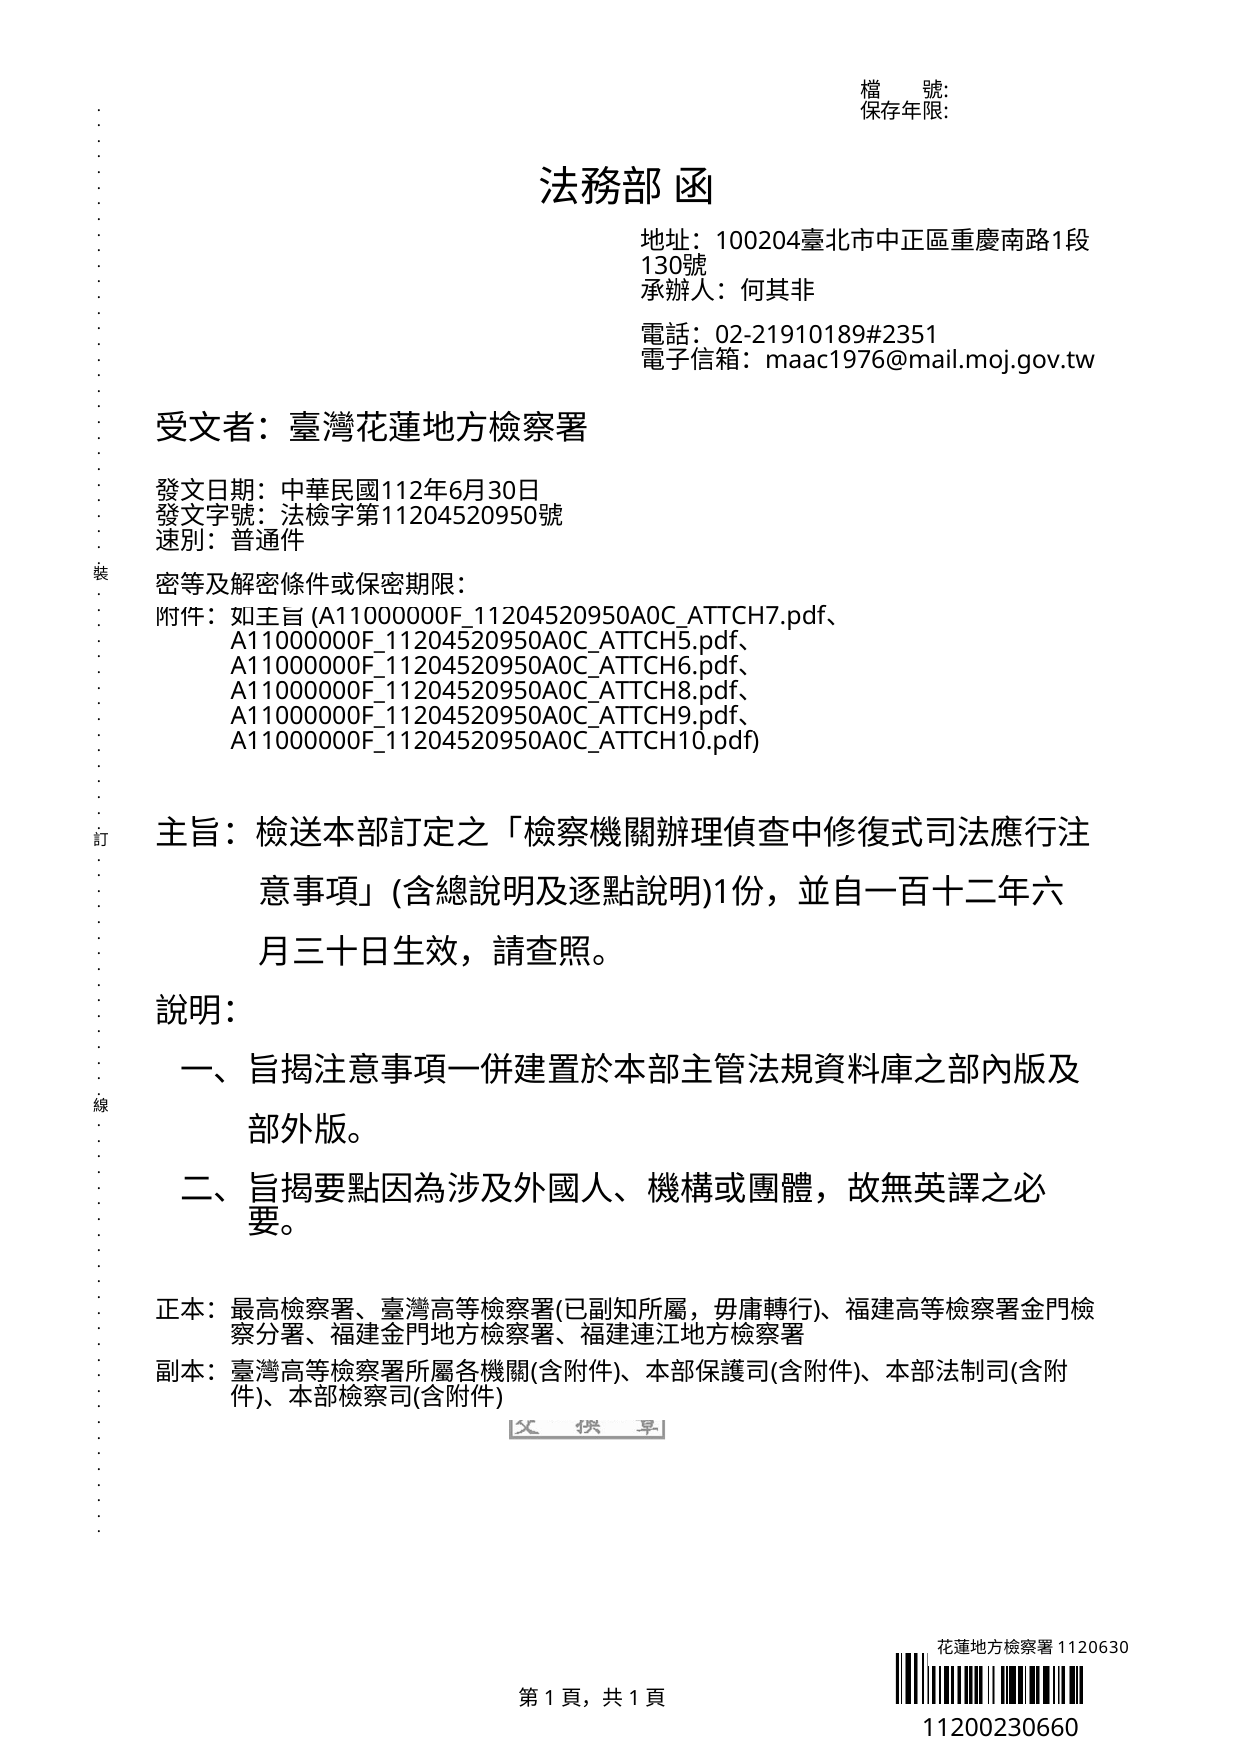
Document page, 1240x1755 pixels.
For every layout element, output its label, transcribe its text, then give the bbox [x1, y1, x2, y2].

text . [97, 770, 114, 786]
text . [97, 677, 114, 692]
picture [895, 1653, 1084, 1704]
text . [97, 161, 114, 177]
text . [97, 1192, 114, 1208]
text 說明： [155, 996, 288, 1029]
text 檔 號: [860, 81, 967, 102]
text . [97, 1083, 114, 1098]
text . [97, 1036, 114, 1052]
text . [97, 1239, 114, 1255]
text 二、旨揭要點因為涉及外國人、機構或團體，故無英譯之必 [180, 1174, 1160, 1207]
text . [97, 598, 114, 614]
text . [97, 1411, 114, 1427]
text . [97, 1442, 114, 1458]
picture [509, 1420, 666, 1440]
text A11000000F_11204520950A0C_ATTCH8.pdf、 [230, 679, 885, 704]
text . [97, 364, 114, 380]
text 地址：100204臺北市中正區重慶南路1段 [640, 229, 1125, 254]
text . [97, 1427, 114, 1442]
text . [97, 1161, 114, 1177]
text 發文日期：中華民國112年6月30日 [155, 479, 583, 504]
text 130號 [640, 254, 1125, 279]
text 線 [93, 1098, 114, 1114]
text . [97, 755, 114, 770]
text . [97, 1255, 114, 1270]
text . [97, 552, 114, 567]
text 月三十日生效，請查照。 [258, 936, 663, 970]
text . [97, 1067, 114, 1083]
text . [97, 895, 114, 911]
text . [97, 1223, 114, 1239]
text 訂 [93, 833, 114, 848]
text . [97, 1302, 114, 1317]
text 速別：普通件 [155, 529, 583, 554]
text . [97, 614, 114, 630]
text . [97, 989, 114, 1005]
text . [97, 864, 114, 880]
text . [97, 1270, 114, 1286]
text . [97, 1177, 114, 1192]
text . [97, 1364, 114, 1380]
text . [97, 1114, 114, 1130]
text . [97, 192, 114, 208]
text . [97, 317, 114, 333]
text 一、旨揭注意事項一併建置於本部主管法規資料庫之部內版及 [180, 1055, 1198, 1088]
text A11000000F_11204520950A0C_ATTCH9.pdf、 [230, 704, 885, 729]
text . [97, 1395, 114, 1411]
text . [97, 270, 114, 286]
text . [97, 98, 114, 114]
text . [97, 239, 114, 255]
text . [97, 1458, 114, 1473]
text . [97, 1348, 114, 1364]
text . [97, 583, 114, 598]
text . [97, 489, 114, 505]
text . [97, 536, 114, 552]
text . [97, 1052, 114, 1067]
text . [97, 411, 114, 427]
text . [97, 1208, 114, 1223]
text . [97, 692, 114, 708]
text . [97, 333, 114, 348]
text . [97, 880, 114, 895]
text . [97, 1473, 114, 1489]
text . [97, 1317, 114, 1333]
text 附件：如主旨 (A11000000F_11204520950A0C_ATTCH7.pdf、 [155, 604, 885, 629]
text . [97, 380, 114, 395]
text 正本：最高檢察署、臺灣高等檢察署(已副知所屬，毋庸轉行)、福建高等檢察署金門檢 [155, 1298, 1230, 1323]
text . [97, 661, 114, 677]
text . [97, 1005, 114, 1020]
text . [97, 1145, 114, 1161]
text . [97, 817, 114, 833]
text . [97, 114, 114, 130]
text 花蓮地方檢察署 1120630 [937, 1640, 1132, 1657]
text . [97, 442, 114, 458]
text . [97, 458, 114, 473]
text 承辦人：何其非 [640, 279, 1125, 304]
text . [97, 645, 114, 661]
text 法務部 函 [538, 168, 771, 210]
text . [97, 208, 114, 223]
text . [97, 177, 114, 192]
text . [97, 223, 114, 239]
text . [97, 348, 114, 364]
text . [97, 1520, 114, 1536]
text 發文字號：法檢字第11204520950號 [155, 504, 583, 529]
text 保存年限: [860, 102, 967, 122]
text 裝 [93, 567, 114, 583]
text . [97, 1130, 114, 1145]
text 要。 [247, 1207, 1160, 1241]
text 密等及解密條件或保密期限： [155, 573, 511, 598]
text . [97, 505, 114, 520]
text . [97, 395, 114, 411]
text . [97, 927, 114, 942]
text 第 1 頁，共 1 頁 [518, 1689, 698, 1709]
text . [97, 1505, 114, 1520]
text . [97, 1020, 114, 1036]
text 受文者：臺灣花蓮地方檢察署 [155, 413, 636, 446]
text 察分署、福建金門地方檢察署、福建連江地方檢察署 [230, 1323, 1230, 1348]
text . [97, 723, 114, 739]
text A11000000F_11204520950A0C_ATTCH10.pdf) [230, 729, 885, 754]
text . [97, 739, 114, 755]
text . [97, 973, 114, 989]
text 副本：臺灣高等檢察署所屬各機關(含附件)、本部保護司(含附件)、本部法制司(含附 [155, 1361, 1216, 1386]
text A11000000F_11204520950A0C_ATTCH6.pdf、 [230, 654, 885, 679]
text . [97, 802, 114, 817]
text . [97, 1286, 114, 1302]
text . [97, 911, 114, 927]
text 電話：02-21910189#2351 [640, 323, 1111, 348]
text . [97, 942, 114, 958]
text . [97, 473, 114, 489]
text . [97, 1333, 114, 1348]
text . [97, 520, 114, 536]
text . [97, 130, 114, 145]
text . [97, 1489, 114, 1505]
text . [97, 630, 114, 645]
text . [97, 286, 114, 302]
text 主旨：檢送本部訂定之「檢察機關辦理偵查中修復式司法應行注 [155, 818, 1215, 851]
text . [97, 708, 114, 723]
text . [97, 786, 114, 802]
text . [97, 145, 114, 161]
text . [97, 848, 114, 864]
text 部外版。 [247, 1114, 413, 1148]
text 11200230660 [922, 1714, 1094, 1742]
text 電子信箱：maac1976@mail.moj.gov.tw [640, 348, 1111, 373]
text . [97, 1380, 114, 1395]
text 件)、本部檢察司(含附件) [230, 1386, 1216, 1411]
text . [97, 255, 114, 270]
text . [97, 427, 114, 442]
text A11000000F_11204520950A0C_ATTCH5.pdf、 [230, 629, 885, 654]
text 意事項」(含總說明及逐點說明)1份，並自一百十二年六 [258, 877, 1181, 910]
text . [97, 302, 114, 317]
text . [97, 958, 114, 973]
